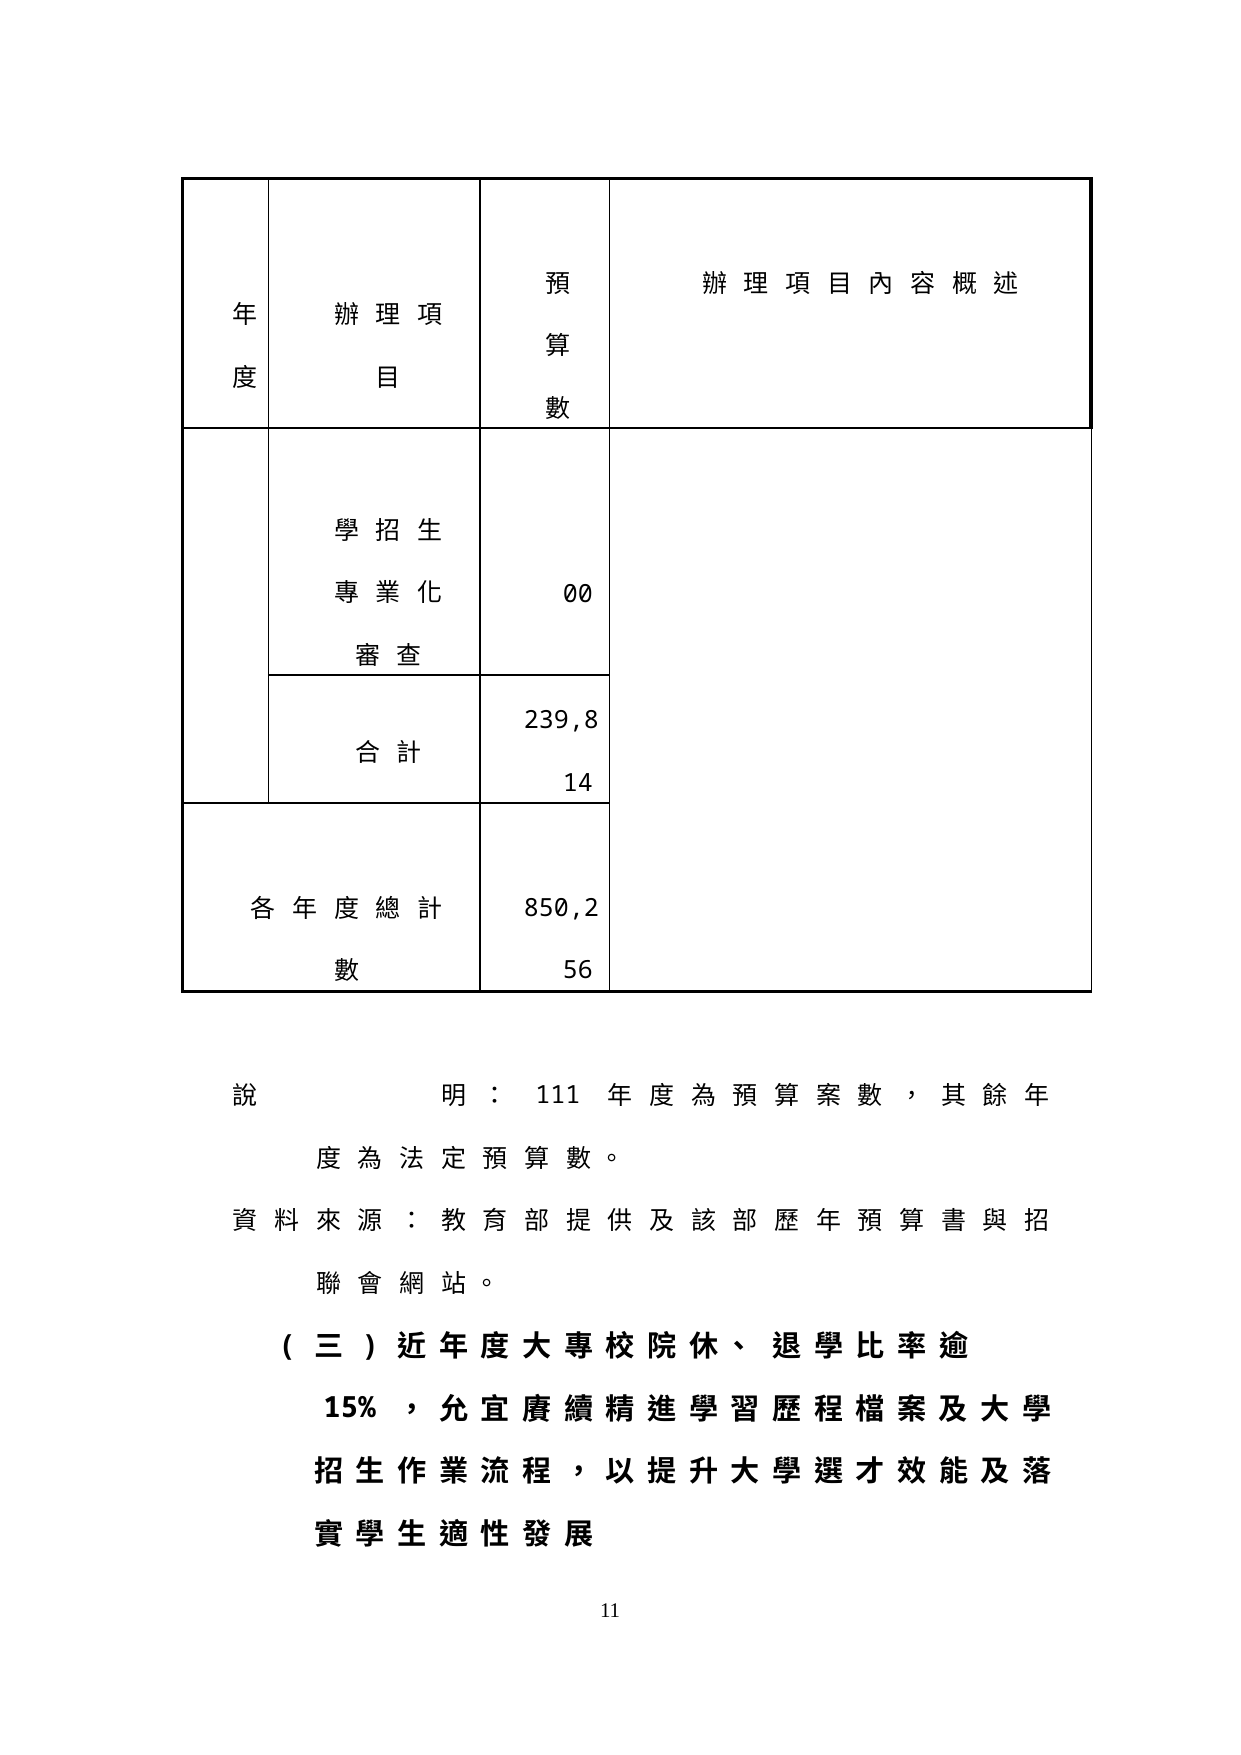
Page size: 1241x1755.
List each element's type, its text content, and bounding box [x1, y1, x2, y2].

table_cell 00 [481, 429, 609, 674]
table_cell 850,256 [481, 804, 609, 990]
table_cell 合計 [269, 676, 479, 802]
table_header 年度 [184, 180, 268, 427]
table_header 預算數 [481, 180, 609, 427]
table_header 辦理項目 [269, 180, 479, 427]
table_cell 239,814 [481, 676, 609, 802]
table_header 辦理項目內容概述 [610, 180, 1089, 427]
table_cell [610, 429, 1091, 990]
table_cell 各年度總計數 [184, 804, 479, 990]
table_cell [184, 429, 268, 802]
table_cell 學招生專業化審查 [269, 429, 479, 674]
text (三)近年度大專校院休、退學比率逾15%，允宜賡續精進學習歷程檔案及大學招生作業流程，以提升大學選才效能及落實學生適性發展 [242, 1302, 1058, 1552]
text 資料來源：教育部提供及該部歷年預算書與招聯會網站。 [184, 1177, 1058, 1302]
text 說 明：111年度為預算案數，其餘年度為法定預算數。 [184, 1052, 1058, 1177]
